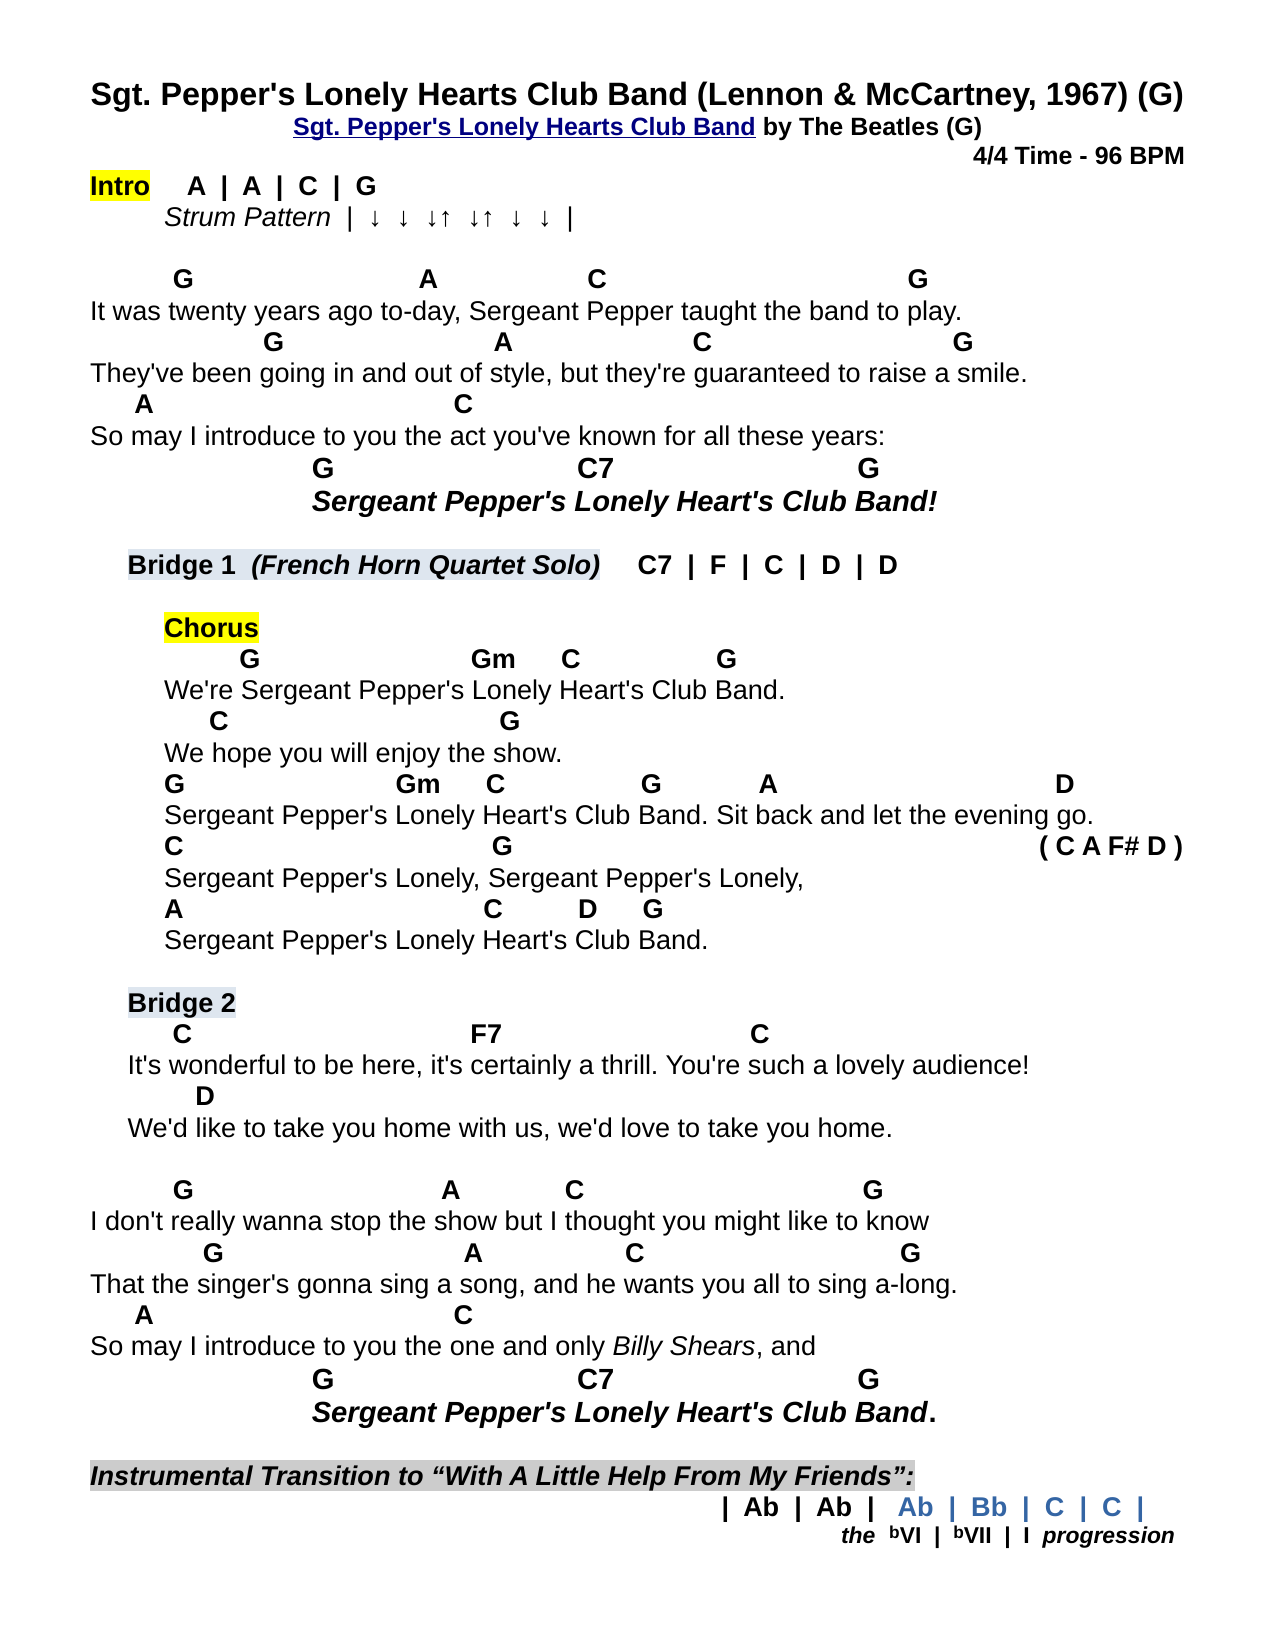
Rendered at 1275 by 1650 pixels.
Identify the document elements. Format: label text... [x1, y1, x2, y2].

text A C [90, 388, 1185, 419]
text C F7 C [127, 1018, 1185, 1049]
text Sgt. Pepper's Lonely Hearts Club Band (Lennon & McCartney, 1967) (G) [90, 75, 1185, 112]
text | Ab | Ab | Ab | Bb | C | C | [90, 1491, 1185, 1522]
text Strum Pattern | ↓ ↓ ↓↑ ↓↑ ↓ ↓ | [164, 201, 1185, 232]
text We'd like to take you home with us, we'd love to take you home. [127, 1112, 1185, 1143]
text It was twenty years ago to-day, Sergeant Pepper taught the band to play. [90, 294, 1185, 326]
text G A C G [90, 326, 1185, 357]
text the bVI | bVII | I progression [90, 1522, 1185, 1549]
text It's wonderful to be here, it's certainly a thrill. You're such a lovely audience! [127, 1049, 1185, 1080]
text 4/4 Time - 96 BPM [90, 141, 1185, 169]
text G Gm C G A D [164, 768, 1185, 799]
text Intro A | A | C | G [90, 169, 1185, 201]
text We're Sergeant Pepper's Lonely Heart's Club Band. [164, 674, 1185, 705]
text A C [90, 1299, 1185, 1330]
text So may I introduce to you the one and only Billy Shears, and [90, 1330, 1185, 1362]
text G A C G [90, 263, 1185, 294]
text C G ( C A F# D ) [164, 830, 1185, 862]
text G C7 G [312, 1362, 1185, 1395]
text C G [164, 705, 1185, 737]
text D [127, 1080, 1185, 1112]
text We hope you will enjoy the show. [164, 737, 1185, 768]
text They've been going in and out of style, but they're guaranteed to raise a smile. [90, 357, 1185, 388]
text That the singer's gonna sing a song, and he wants you all to sing a-long. [90, 1268, 1185, 1299]
text G A C G [90, 1174, 1185, 1205]
text G C7 G [312, 451, 1185, 484]
text Sergeant Pepper's Lonely Heart's Club Band. [312, 1395, 1185, 1429]
text G A C G [90, 1237, 1185, 1268]
text G Gm C G [164, 643, 1185, 674]
text Bridge 2 [127, 987, 1185, 1018]
text Sgt. Pepper's Lonely Hearts Club Band by The Beatles (G) [90, 112, 1185, 141]
text I don't really wanna stop the show but I thought you might like to know [90, 1205, 1185, 1237]
text Chorus [164, 612, 1185, 643]
text Instrumental Transition to “With A Little Help From My Friends”: [90, 1460, 1185, 1491]
text A C D G [164, 893, 1185, 924]
text Bridge 1 (French Horn Quartet Solo) C7 | F | C | D | D [127, 549, 1185, 580]
text Sergeant Pepper's Lonely Heart's Club Band! [312, 484, 1185, 518]
text Sergeant Pepper's Lonely, Sergeant Pepper's Lonely, [164, 862, 1185, 893]
text Sergeant Pepper's Lonely Heart's Club Band. Sit back and let the evening go. [164, 799, 1185, 830]
text Sergeant Pepper's Lonely Heart's Club Band. [164, 924, 1185, 955]
text So may I introduce to you the act you've known for all these years: [90, 419, 1185, 451]
